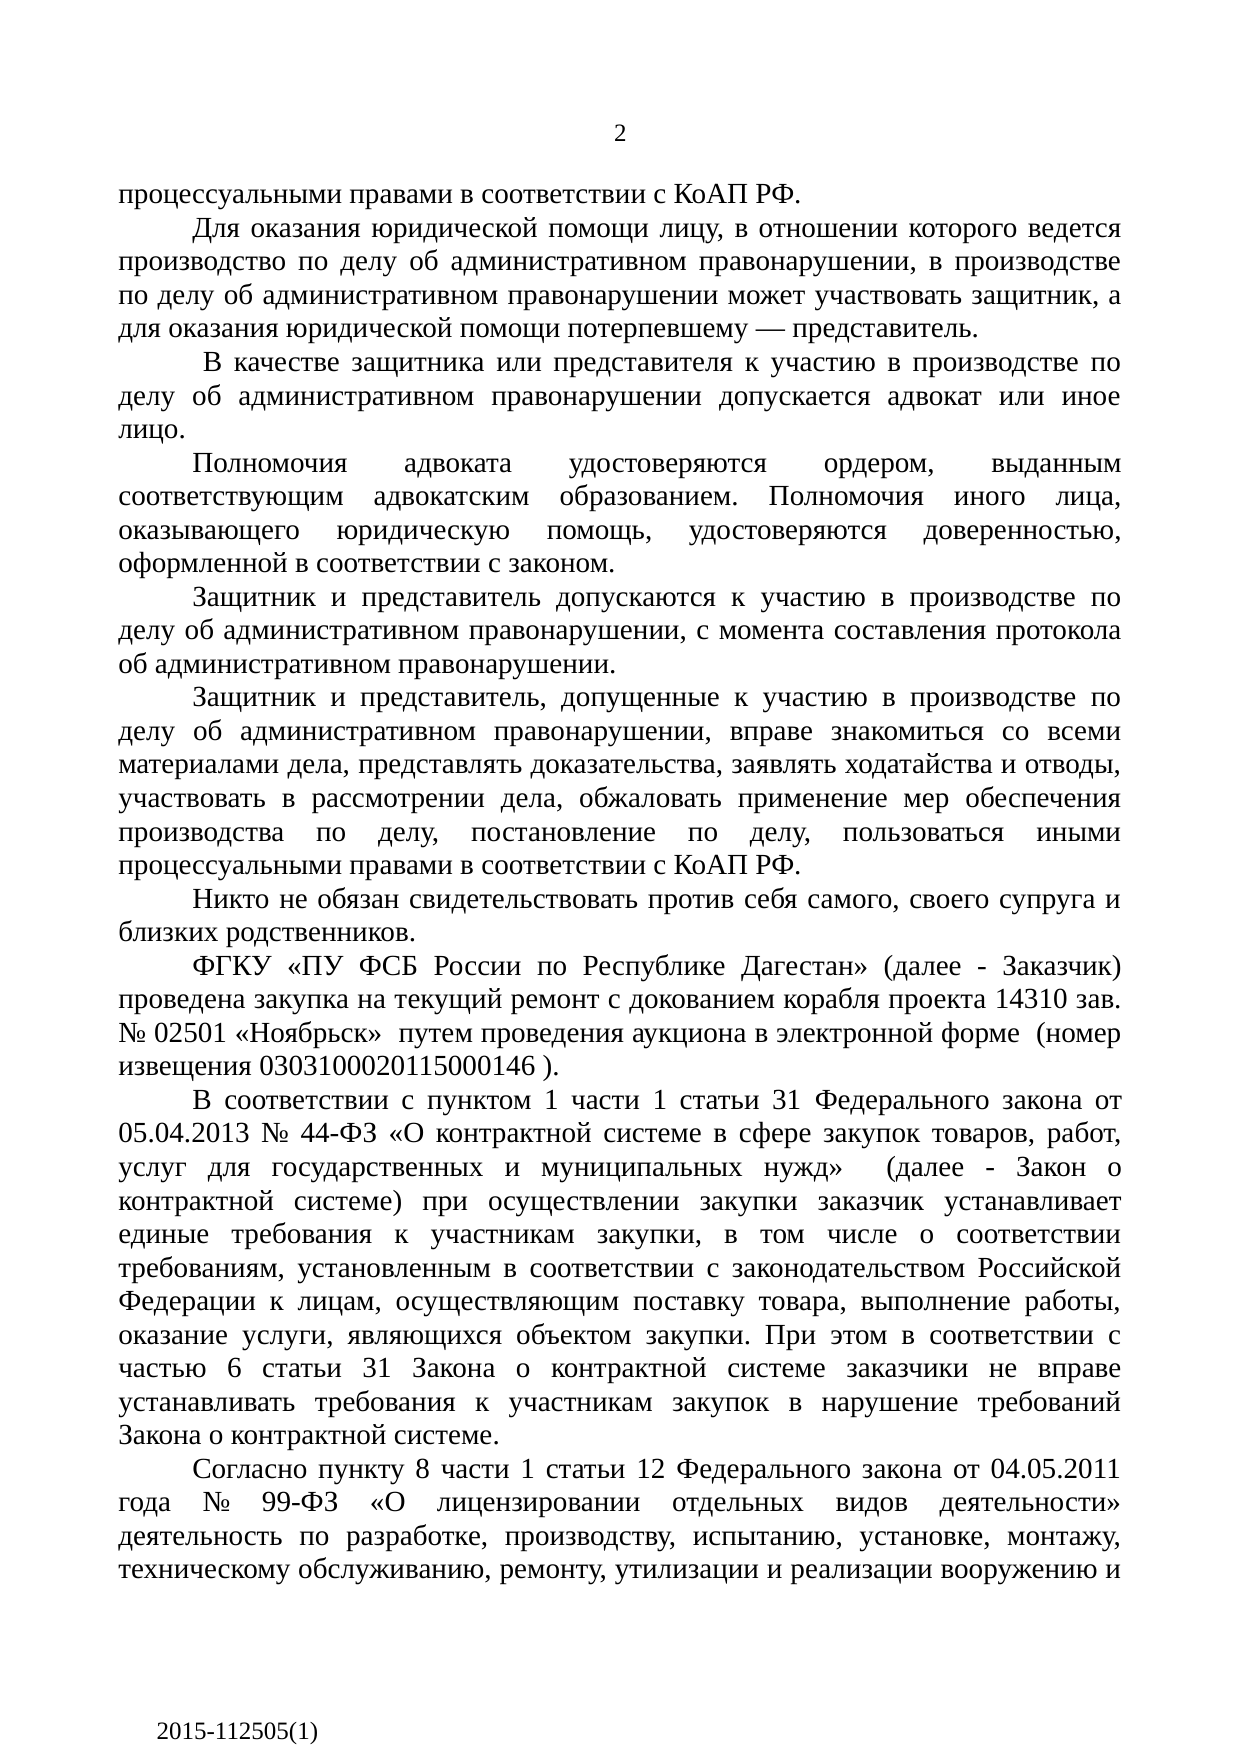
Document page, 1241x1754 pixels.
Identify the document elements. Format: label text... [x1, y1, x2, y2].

text Согласно пункту 8 части 1 статьи 12 Федерального закона от 04.05.2011 года № 99-ФЗ «О лицензировании отдельных видов деятельности» деятельность по разработке, производству, испытанию, установке, монтажу, техническому обслуживанию, ремонту, утилизации и реализации вооружению и [118, 1451, 1122, 1585]
text ФГКУ «ПУ ФСБ России по Республике Дагестан» (далее - Заказчик) проведена закупка на текущий ремонт с докованием корабля проекта 14310 зав. № 02501 «Ноябрьск» путем проведения аукциона в электронной форме (номер извещения 0303100020115000146 ). [118, 948, 1122, 1082]
text В соответствии с пунктом 1 части 1 статьи 31 Федерального закона от 05.04.2013 № 44-ФЗ «О контрактной системе в сфере закупок товаров, работ, услуг для государственных и муниципальных нужд» (далее - Закон о контрактной системе) при осуществлении закупки заказчик устанавливает единые требования к участникам закупки, в том числе о соответствии требованиям, установленным в соответствии с законодательством Российской Федерации к лицам, осуществляющим поставку товара, выполнение работы, оказание услуги, являющихся объектом закупки. При этом в соответствии с частью 6 статьи 31 Закона о контрактной системе заказчики не вправе устанавливать требования к участникам закупок в нарушение требований Закона о контрактной системе. [118, 1082, 1122, 1451]
text В качестве защитника или представителя к участию в производстве по делу об административном правонарушении допускается адвокат или иное лицо. [118, 344, 1122, 445]
text процессуальными правами в соответствии с КоАП РФ. [118, 176, 1122, 210]
text Полномочия адвоката удостоверяются ордером, выданным соответствующим адвокатским образованием. Полномочия иного лица, оказывающего юридическую помощь, удостоверяются доверенностью, оформленной в соответствии с законом. [118, 445, 1122, 579]
text Для оказания юридической помощи лицу, в отношении которого ведется производство по делу об административном правонарушении, в производстве по делу об административном правонарушении может участвовать защитник, а для оказания юридической помощи потерпевшему — представитель. [118, 210, 1122, 344]
text Защитник и представитель допускаются к участию в производстве по делу об административном правонарушении, с момента составления протокола об административном правонарушении. [118, 579, 1122, 679]
text Защитник и представитель, допущенные к участию в производстве по делу об административном правонарушении, вправе знакомиться со всеми материалами дела, представлять доказательства, заявлять ходатайства и отводы, участвовать в рассмотрении дела, обжаловать применение мер обеспечения производства по делу, постановление по делу, пользоваться иными процессуальными правами в соответствии с КоАП РФ. [118, 679, 1122, 881]
text Никто не обязан свидетельствовать против себя самого, своего супруга и близких родственников. [118, 881, 1122, 948]
